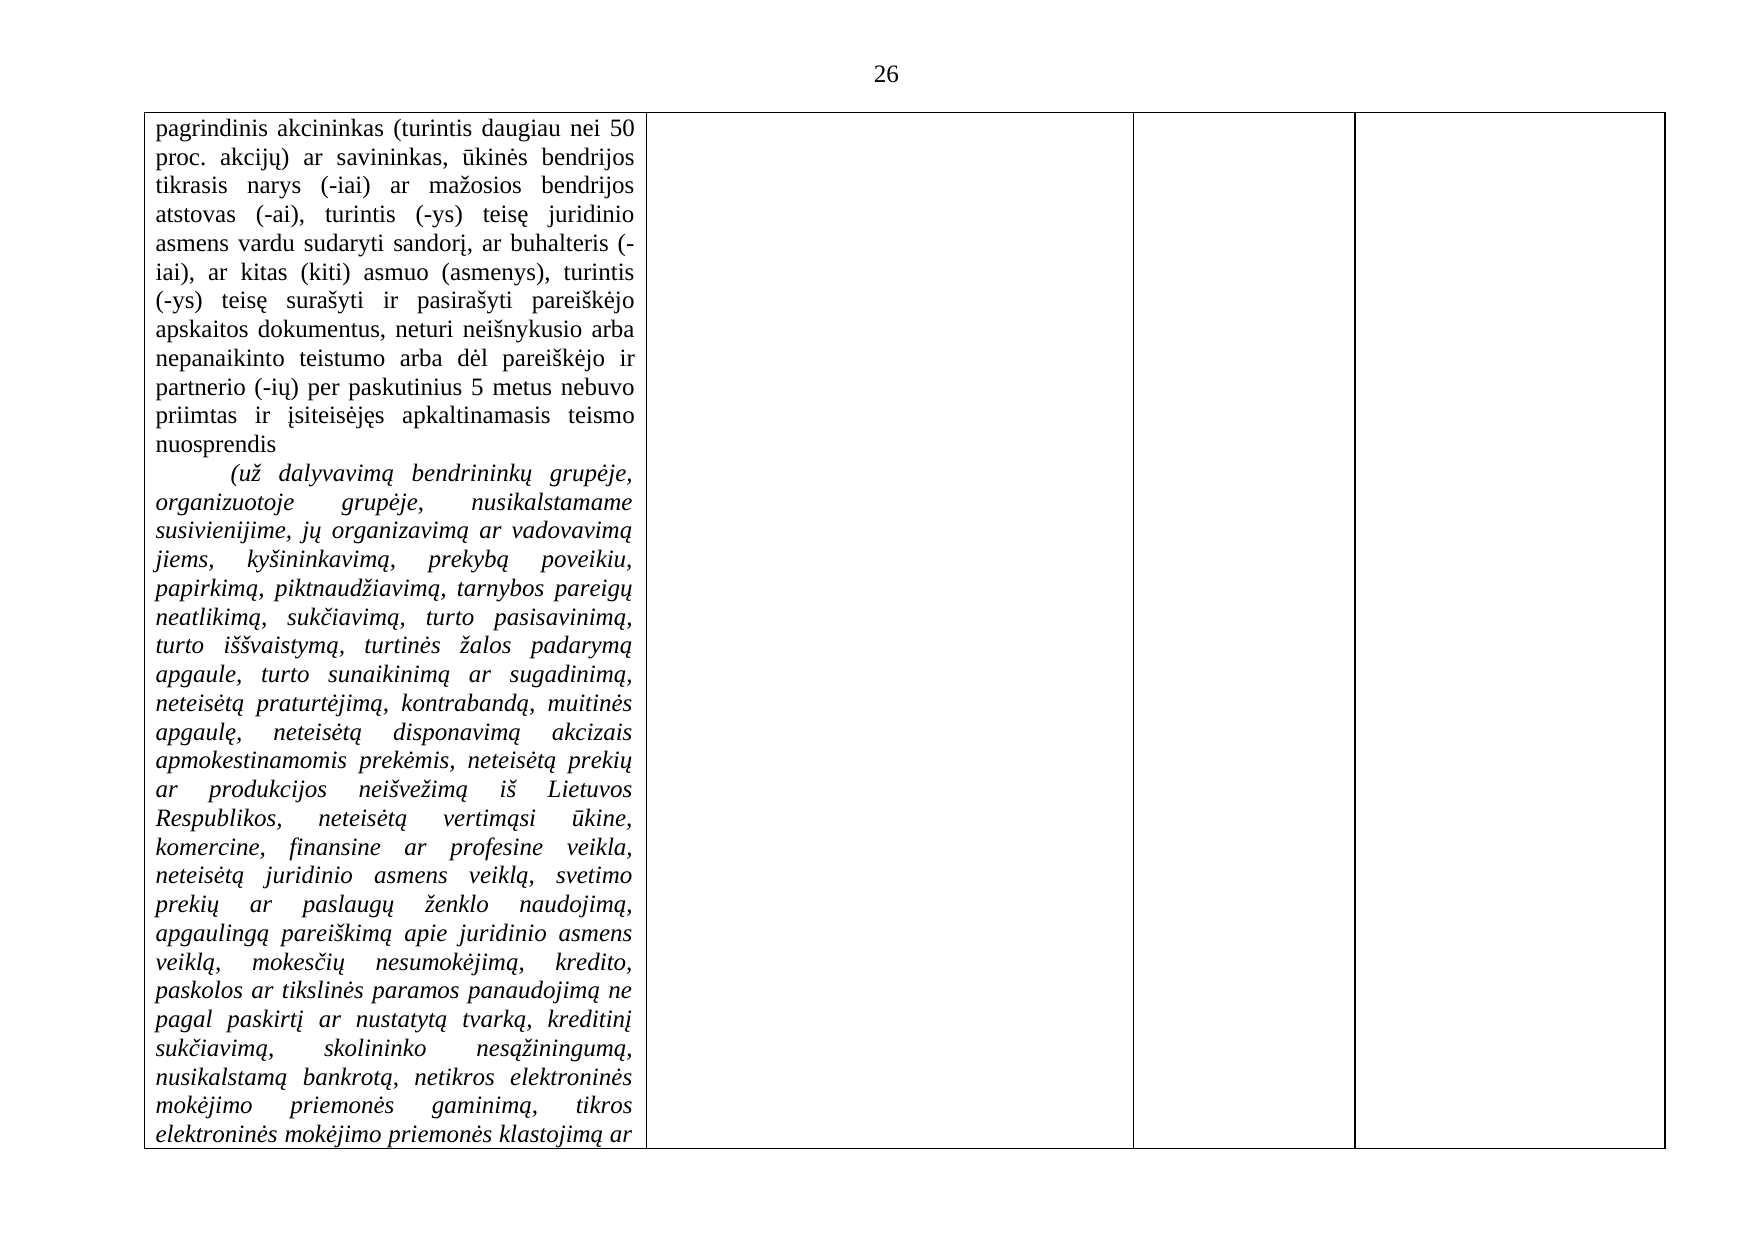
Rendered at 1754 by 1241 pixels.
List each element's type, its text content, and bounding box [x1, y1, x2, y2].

table_cell [1134, 113, 1354, 1148]
table_cell pagrindinis akcininkas (turintis daugiau nei 50 proc. akcijų) ar savininkas, ūkinės bendrijos tikrasis narys (-iai) ar mažosios bendrijos atstovas (-ai), turintis (-ys) teisę juridinio asmens vardu sudaryti sandorį, ar buhalteris (-iai), ar kitas (kiti) asmuo (asmenys), turintis (-ys) teisę surašyti ir pasirašyti pareiškėjo apskaitos dokumentus, neturi neišnykusio arba nepanaikinto teistumo arba dėl pareiškėjo ir partnerio (-ių) per paskutinius 5 metus nebuvo priimtas ir įsiteisėjęs apkaltinamasis teismo nuosprendis (už dalyvavimą bendrininkų grupėje, organizuotoje grupėje, nusikalstamame susivienijime, jų organizavimą ar vadovavimą jiems, kyšininkavimą, prekybą poveikiu, papirkimą, piktnaudžiavimą, tarnybos pareigų neatlikimą, sukčiavimą, turto pasisavinimą, turto iššvaistymą, turtinės žalos padarymą apgaule, turto sunaikinimą ar sugadinimą, neteisėtą praturtėjimą, kontrabandą, muitinės apgaulę, neteisėtą disponavimą akcizais apmokestinamomis prekėmis, neteisėtą prekių ar produkcijos neišvežimą iš Lietuvos Respublikos, neteisėtą vertimąsi ūkine, komercine, finansine ar profesine veikla, neteisėtą juridinio asmens veiklą, svetimo prekių ar paslaugų ženklo naudojimą, apgaulingą pareiškimą apie juridinio asmens veiklą, mokesčių nesumokėjimą, kredito, paskolos ar tikslinės paramos panaudojimą ne pagal paskirtį ar nustatytą tvarką, kreditinį sukčiavimą, skolininko nesąžiningumą, nusikalstamą bankrotą, netikros elektroninės mokėjimo priemonės gaminimą, tikros elektroninės mokėjimo priemonės klastojimą ar [145, 113, 646, 1148]
table_cell [1356, 113, 1664, 1148]
table_cell [647, 113, 1133, 1148]
